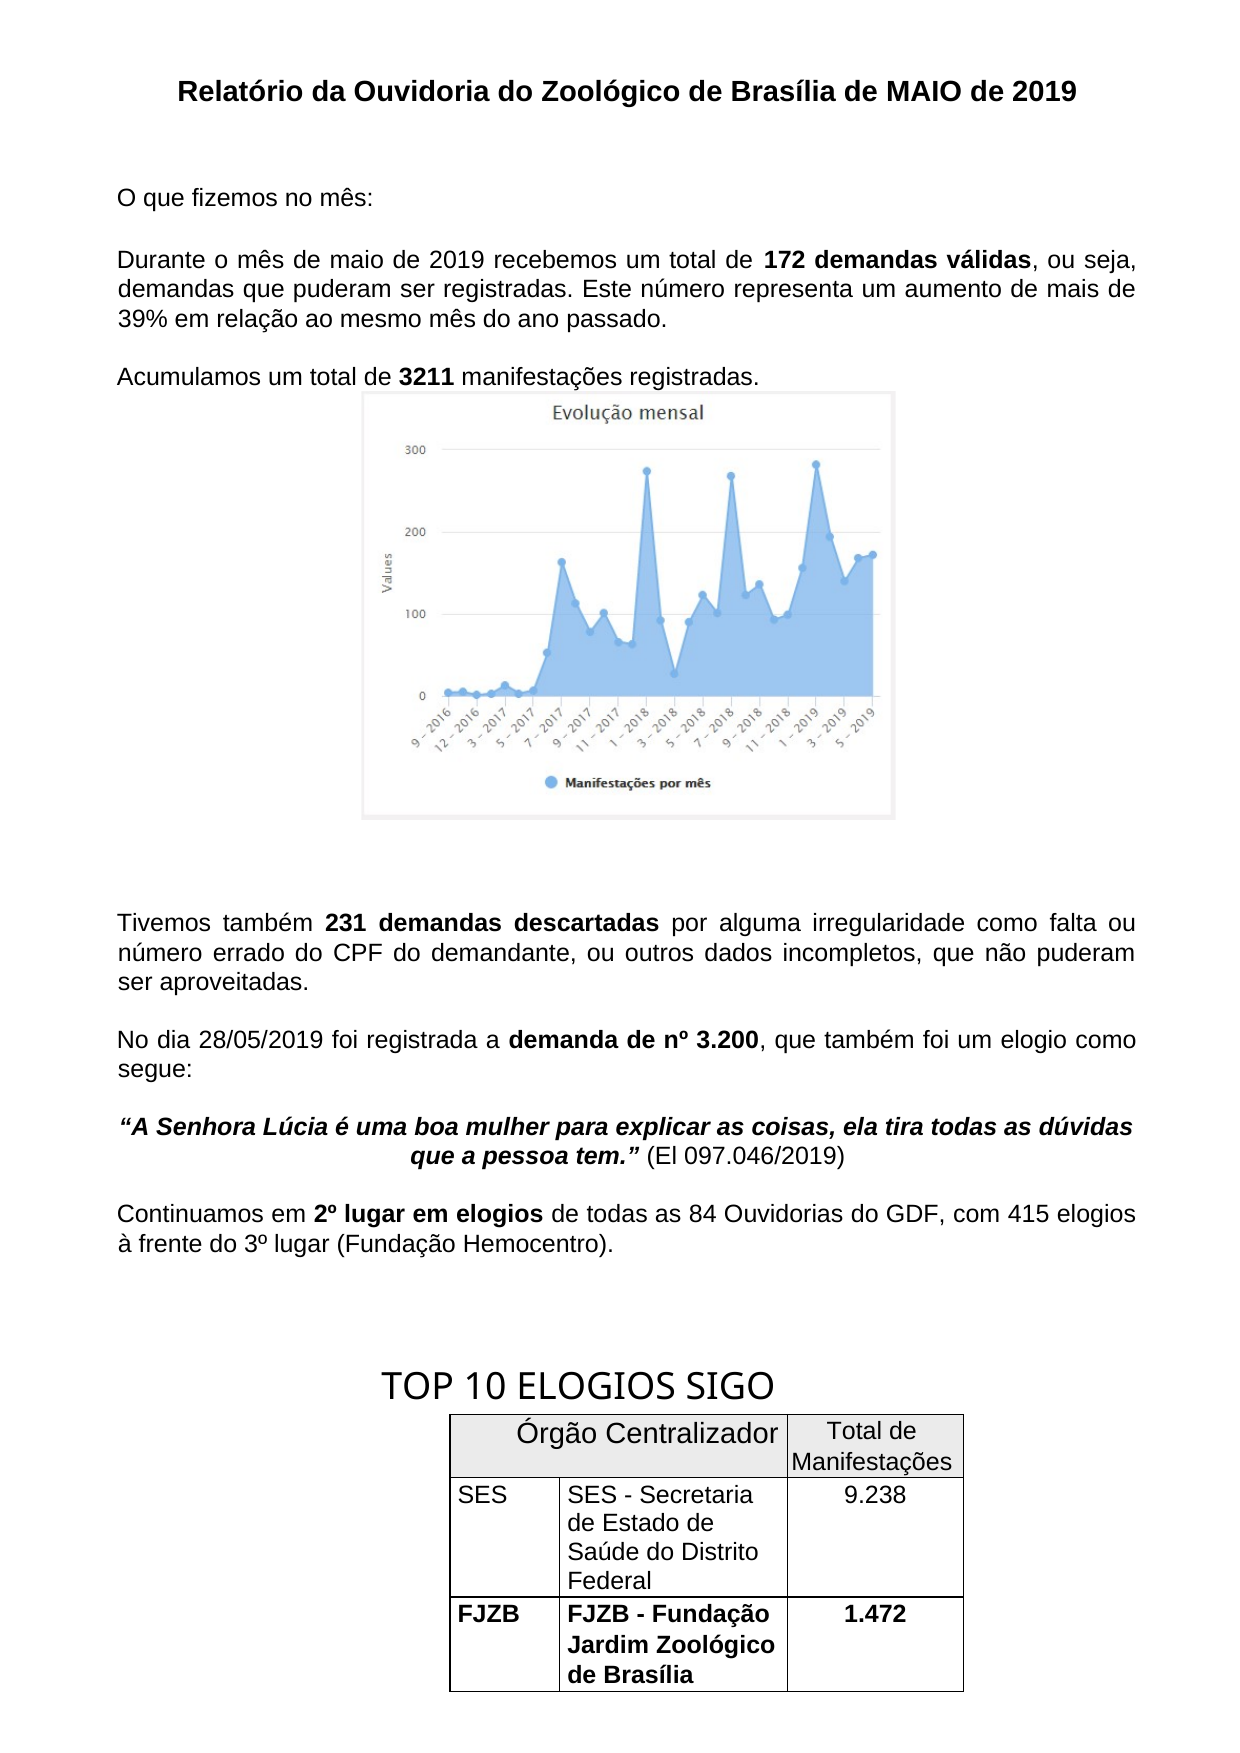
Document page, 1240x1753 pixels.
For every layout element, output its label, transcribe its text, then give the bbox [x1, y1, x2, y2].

text Tivemos também 231 demandas descartadas por alguma irregularidade como falta ou número errado do CPF do demandante, ou outros dados incompletos, que não puderam ser aproveitadas. [117, 908, 1137, 996]
table_cell 9.238 [788, 1478, 963, 1596]
text Acumulamos um total de 3211 manifestações registradas. [117, 362, 1137, 390]
text Continuamos em 2º lugar em elogios de todas as 84 Ouvidorias do GDF, com 415 elogios à frente do 3º lugar (Fundação Hemocentro). [117, 1199, 1137, 1257]
text No dia 28/05/2019 foi registrada a demanda de nº 3.200, que também foi um elogio como segue: [117, 1025, 1137, 1083]
table_cell [440, 1596, 449, 1691]
table_header Total de Manifestações [788, 1415, 963, 1477]
text Relatório da Ouvidoria do Zoológico de Brasília de MAIO de 2019 [118, 74, 1137, 107]
text O que fizemos no mês: [117, 183, 1137, 212]
table_header [292, 1414, 440, 1477]
table_header Ór [451, 1415, 560, 1477]
text “A Senhora Lúcia é uma boa mulher para explicar as coisas, ela tira todas as dúvidas que a pessoa tem.” (El 097.046/2019) [118, 1112, 1137, 1170]
table_cell [440, 1477, 449, 1596]
table_cell [292, 1596, 440, 1691]
table_cell FJZB - Fundação Jardim Zoológico de Brasília [560, 1598, 787, 1691]
table_cell 1.472 [788, 1598, 963, 1691]
table_cell SES [451, 1478, 559, 1596]
text TOP 10 ELOGIOS SIGO [381, 1359, 1137, 1410]
text Durante o mês de maio de 2019 recebemos um total de 172 demandas válidas, ou seja, demandas que puderam ser registradas. Este número representa um aumento de mais de 39% em relação ao mesmo mês do ano passado. [117, 244, 1137, 332]
table_cell SES - Secretaria de Estado de Saúde do Distrito Federal [560, 1478, 787, 1596]
table_cell FJZB [451, 1598, 559, 1691]
table_cell [292, 1477, 440, 1596]
table_header [440, 1414, 449, 1477]
table_header gão Centralizador [560, 1415, 787, 1477]
